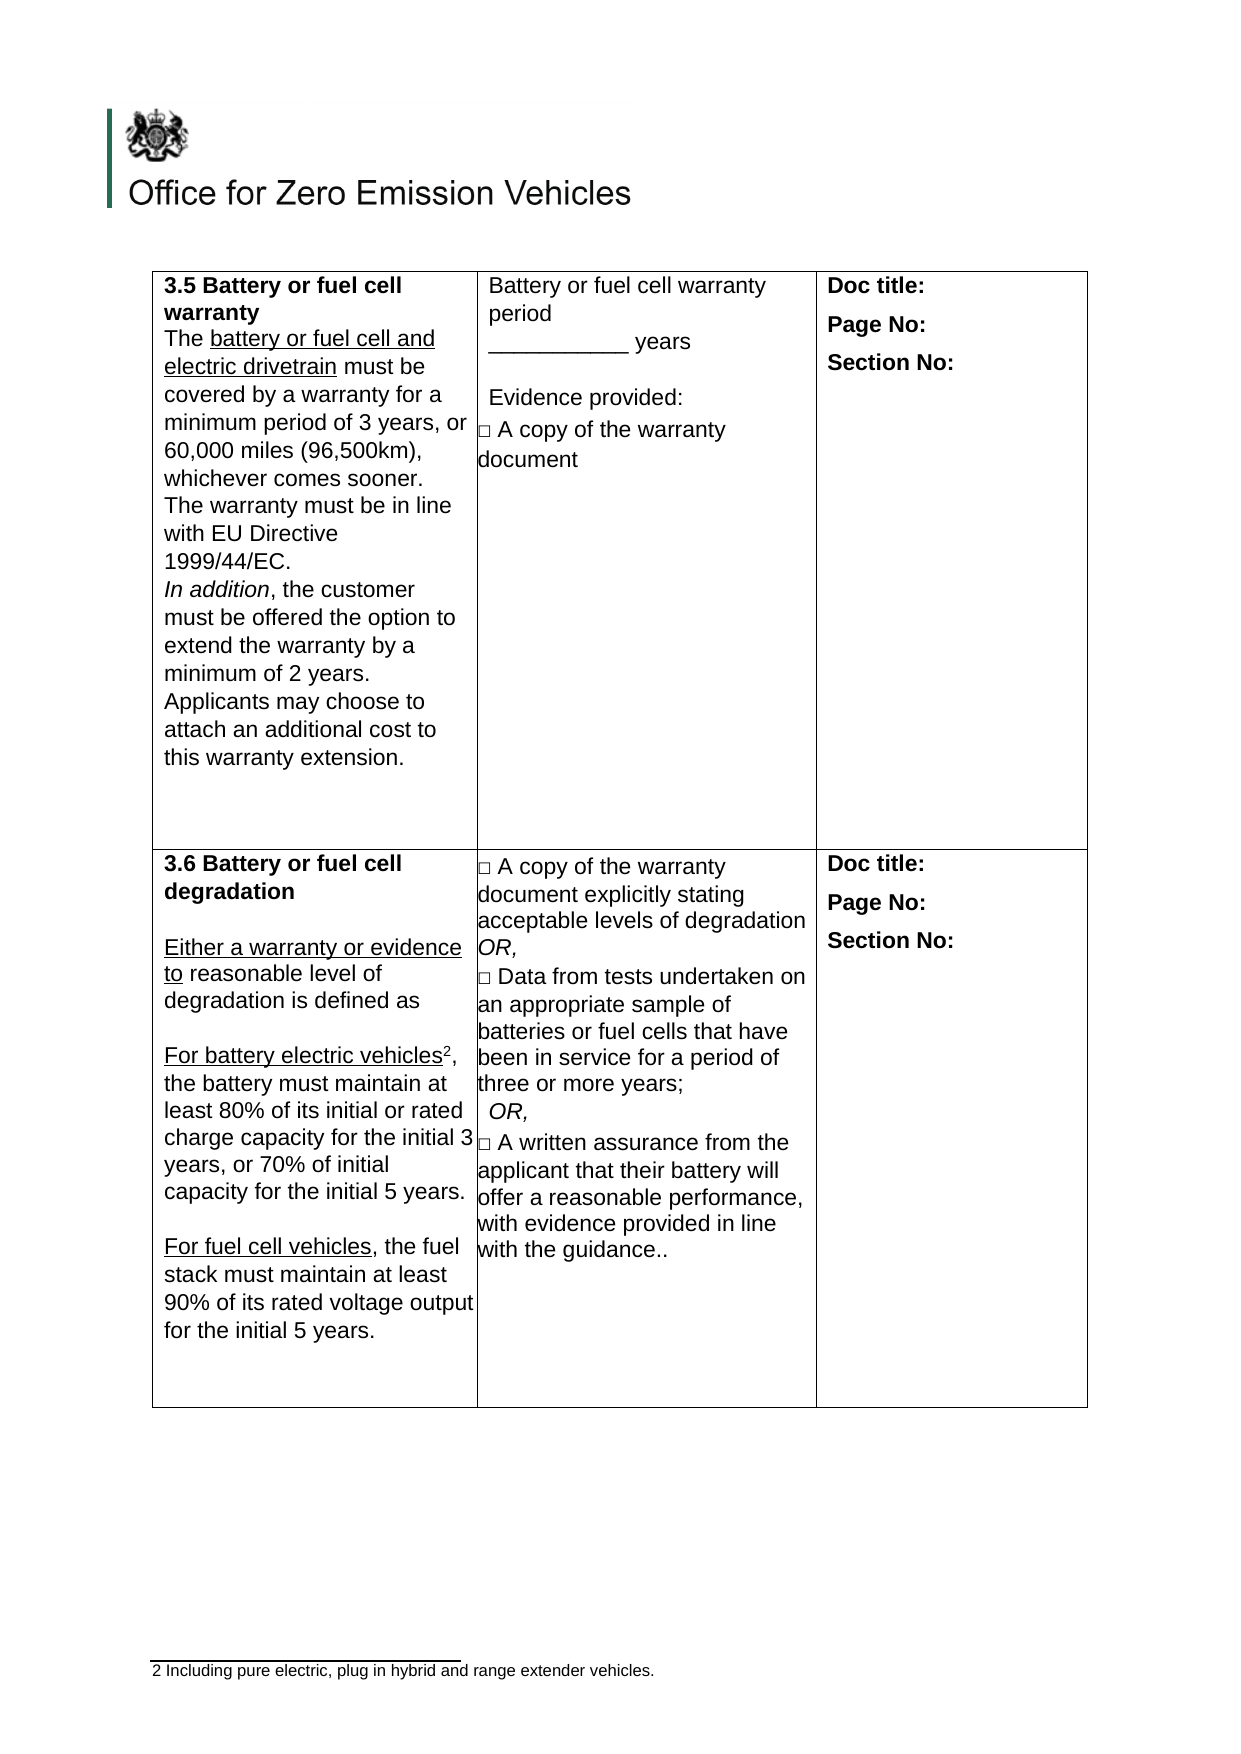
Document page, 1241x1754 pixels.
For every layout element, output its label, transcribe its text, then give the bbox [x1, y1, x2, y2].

table_cell 3.6 Battery or fuel cell degradation Either a warranty or evidence to reasonable level of degradation is defined as For battery electric vehicles, the battery must maintain at least 80% of its initial or rated charge capacity for the initial 3 years, or 70% of initial capacity for the initial 5 years. For fuel cell vehicles, the fuel stack must maintain at least 90% of its rated voltage output for the initial 5 years. [153, 850, 477, 1407]
table_header Doc title: Page No: Section No: [817, 272, 1087, 849]
table_header 3.5 Battery or fuel cell warranty The battery or fuel cell and electric drivetrain must be covered by a warranty for a minimum period of 3 years, or 60,000 miles (96,500km), whichever comes sooner. The warranty must be in line with EU Directive 1999/44/EC. In addition, the customer must be offered the option to extend the warranty by a minimum of 2 years. Applicants may choose to attach an additional cost to this warranty extension. [153, 272, 477, 849]
table_header Battery or fuel cell warranty period ___________ years Evidence provided: ☐ A copy of the warranty document [478, 272, 816, 849]
table_cell Doc title: Page No: Section No: [817, 850, 1087, 1407]
table_cell ☐ A copy of the warranty document explicitly stating acceptable levels of degradation OR, ☐ Data from tests undertaken on an appropriate sample of batteries or fuel cells that have been in service for a period of three or more years; OR, ☐ A written assurance from the applicant that their battery will offer a reasonable performance, with evidence provided in line with the guidance.. [478, 850, 816, 1407]
